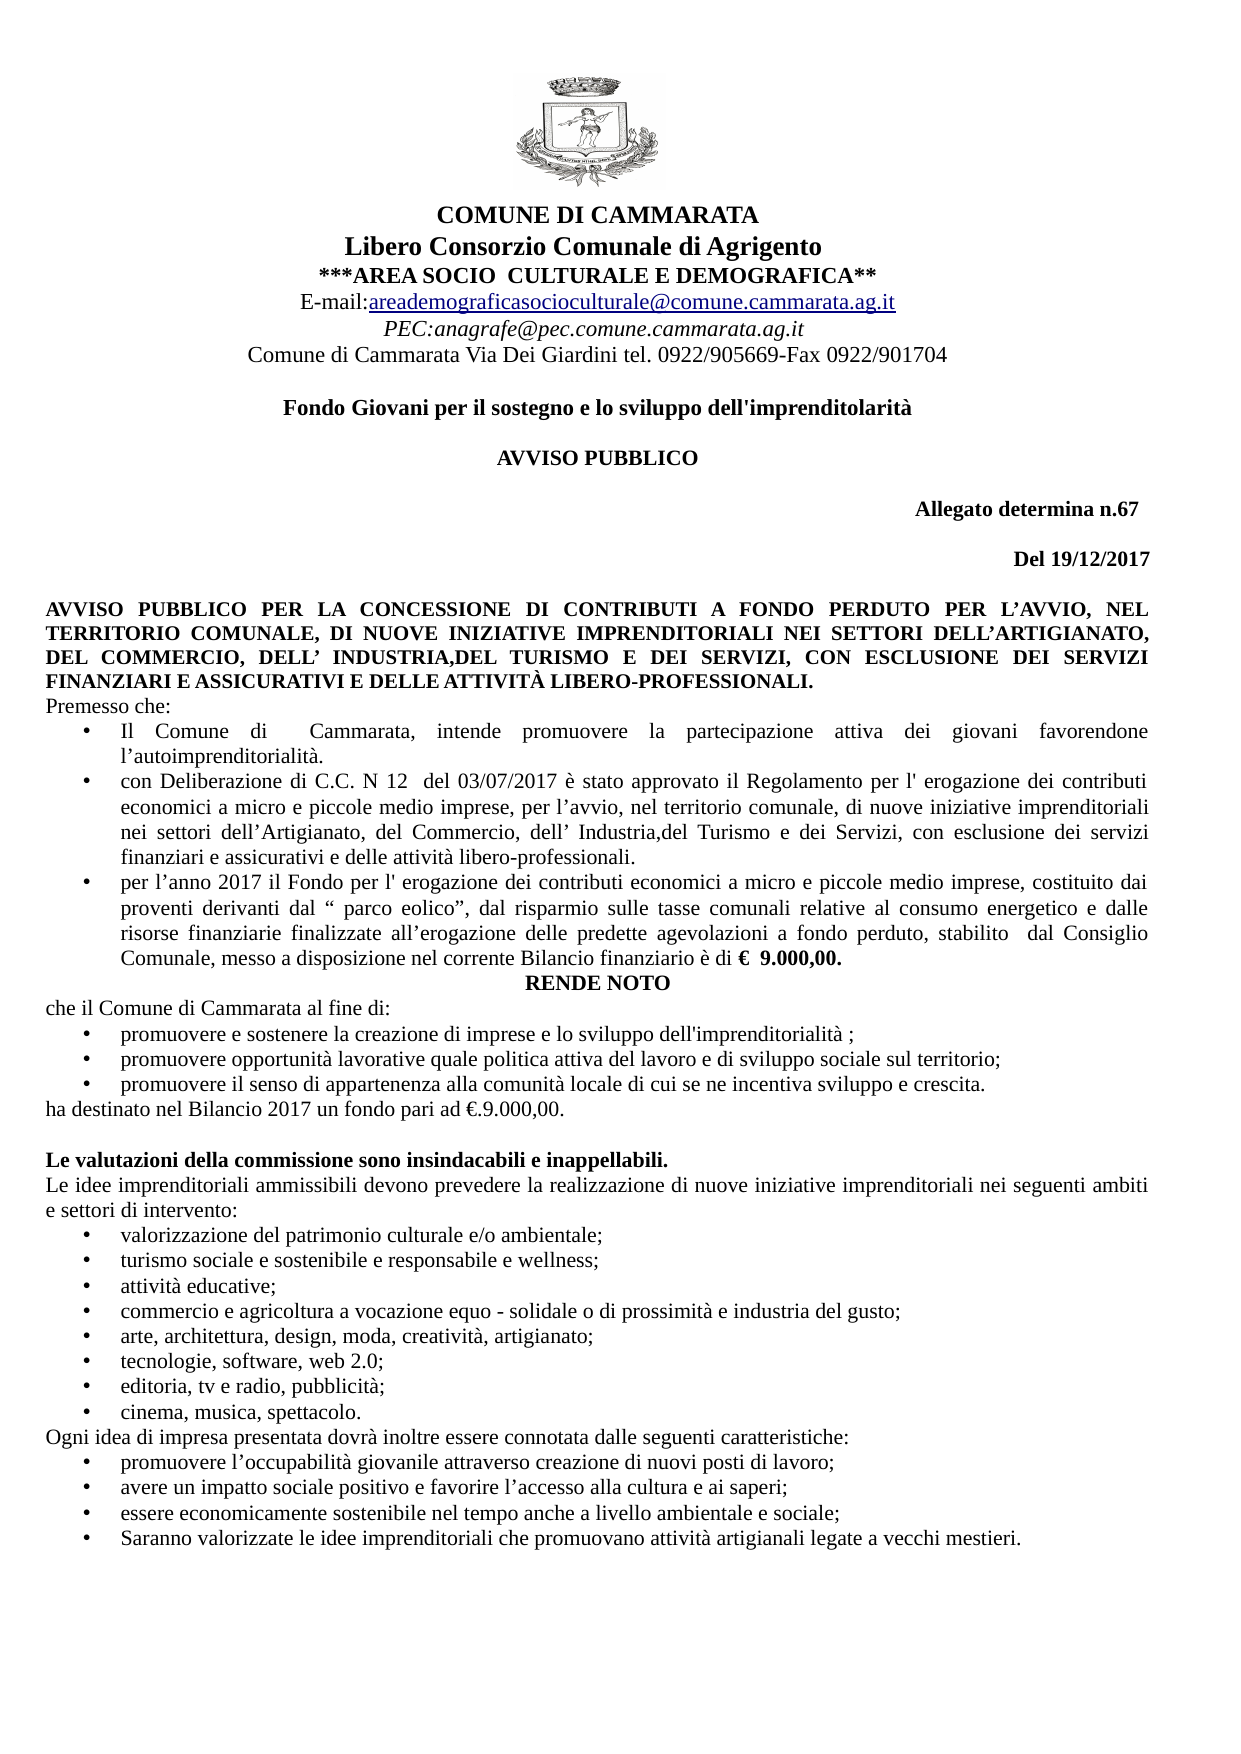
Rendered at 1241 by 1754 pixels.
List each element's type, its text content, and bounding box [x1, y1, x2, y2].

list Il Comune di Cammarata, intende promuovere la partecipazione attiva dei giovani favorendone l’autoimprenditorialità. [83, 718, 1150, 768]
list cinema, musica, spettacolo. [83, 1399, 1150, 1424]
text che il Comune di Cammarata al fine di: [45, 995, 1150, 1021]
list tecnologie, software, web 2.0; [83, 1348, 1150, 1373]
text Ogni idea di impresa presentata dovrà inoltre essere connotata dalle seguenti caratteristiche: [45, 1424, 1150, 1449]
text Allegato determina n.67 [45, 496, 1150, 521]
list promuovere l’occupabilità giovanile attraverso creazione di nuovi posti di lavoro; [83, 1449, 1150, 1474]
text Le idee imprenditoriali ammissibili devono prevedere la realizzazione di nuove iniziative imprenditoriali nei seguenti ambiti e settori di intervento: [45, 1172, 1150, 1222]
text RENDE NOTO [45, 970, 1150, 995]
list Saranno valorizzate le idee imprenditoriali che promuovano attività artigianali legate a vecchi mestieri. [83, 1525, 1150, 1550]
list turismo sociale e sostenibile e responsabile e wellness; [83, 1247, 1150, 1273]
list promuovere e sostenere la creazione di imprese e lo sviluppo dell'imprenditorialità ; [83, 1021, 1150, 1046]
list con Deliberazione di C.C. N 12 del 03/07/2017 è stato approvato il Regolamento per l' erogazione dei contributi economici a micro e piccole medio imprese, per l’avvio, nel territorio comunale, di nuove iniziative imprenditoriali nei settori dell’Artigianato, del Commercio, dell’ Industria,del Turismo e dei Servizi, con esclusione dei servizi finanziari e assicurativi e delle attività libero-professionali. [83, 768, 1150, 869]
text Comune di Cammarata Via Dei Giardini tel. 0922/905669-Fax 0922/901704 [45, 341, 1150, 367]
text E-mail:areademograficasocioculturale@comune.cammarata.ag.it [45, 288, 1150, 315]
text ha destinato nel Bilancio 2017 un fondo pari ad €.9.000,00. [45, 1096, 1150, 1121]
text Fondo Giovani per il sostegno e lo sviluppo dell'imprenditolarità [45, 394, 1150, 420]
text Del 19/12/2017 [45, 546, 1150, 571]
list per l’anno 2017 il Fondo per l' erogazione dei contributi economici a micro e piccole medio imprese, costituito dai proventi derivanti dal “ parco eolico”, dal risparmio sulle tasse comunali relative al consumo energetico e dalle risorse finanziarie finalizzate all’erogazione delle predette agevolazioni a fondo perduto, stabilito dal Consiglio Comunale, messo a disposizione nel corrente Bilancio finanziario è di € 9.000,00. [83, 869, 1150, 970]
text COMUNE DI CAMMARATA [45, 200, 1150, 228]
list arte, architettura, design, moda, creatività, artigianato; [83, 1323, 1150, 1348]
list attività educative; [83, 1273, 1150, 1298]
list essere economicamente sostenibile nel tempo anche a livello ambientale e sociale; [83, 1499, 1150, 1525]
list editoria, tv e radio, pubblicità; [83, 1373, 1150, 1399]
text Premesso che: [45, 693, 1173, 718]
list promuovere il senso di appartenenza alla comunità locale di cui se ne incentiva sviluppo e crescita. [83, 1071, 1150, 1096]
picture [513, 73, 666, 190]
text AVVISO PUBBLICO PER LA CONCESSIONE DI CONTRIBUTI A FONDO PERDUTO PER L’AVVIO, NEL TERRITORIO COMUNALE, DI NUOVE INIZIATIVE IMPRENDITORIALI NEI SETTORI DELL’ARTIGIANATO, DEL COMMERCIO, DELL’ INDUSTRIA,DEL TURISMO E DEI SERVIZI, CON ESCLUSIONE DEI SERVIZI FINANZIARI E ASSICURATIVI E DELLE ATTIVITÀ LIBERO-PROFESSIONALI. [45, 597, 1150, 693]
list avere un impatto sociale positivo e favorire l’accesso alla cultura e ai saperi; [83, 1474, 1150, 1499]
list promuovere opportunità lavorative quale politica attiva del lavoro e di sviluppo sociale sul territorio; [83, 1046, 1150, 1071]
text Le valutazioni della commissione sono insindacabili e inappellabili. [45, 1147, 1150, 1172]
list valorizzazione del patrimonio culturale e/o ambientale; [83, 1222, 1150, 1247]
text PEC:anagrafe@pec.comune.cammarata.ag.it [45, 315, 1150, 341]
text ***AREA SOCIO CULTURALE E DEMOGRAFICA** [45, 262, 1150, 288]
list commercio e agricoltura a vocazione equo - solidale o di prossimità e industria del gusto; [83, 1298, 1150, 1323]
text AVVISO PUBBLICO [45, 445, 1150, 471]
text Libero Consorzio Comunale di Agrigento [45, 228, 1150, 262]
